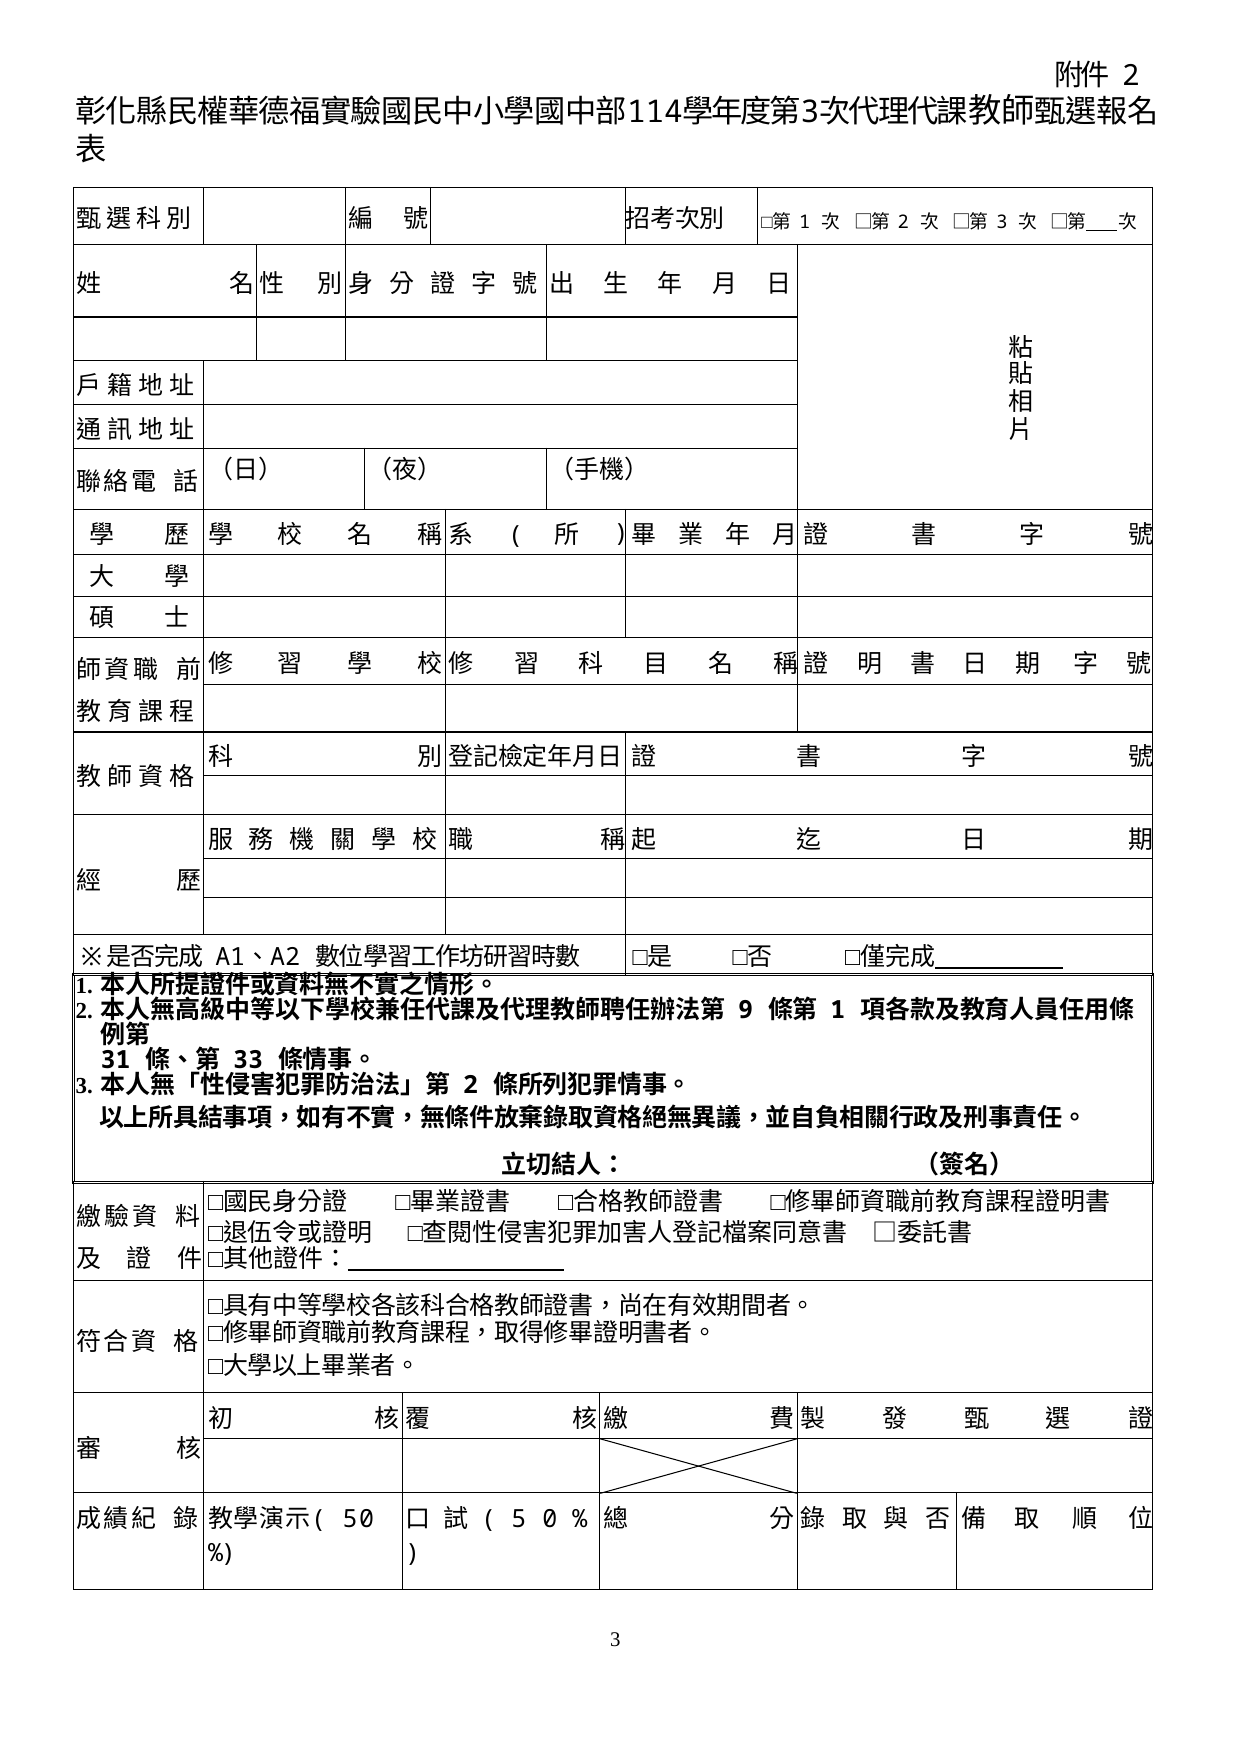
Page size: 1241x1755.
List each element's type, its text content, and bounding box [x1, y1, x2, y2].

table_cell 覆 [403, 1393, 445, 1437]
table_cell 性 別 [257, 245, 345, 316]
table_cell [446, 859, 625, 897]
table_cell 日 [835, 815, 1069, 858]
table_cell [603, 638, 630, 683]
table_header [431, 188, 625, 244]
table_cell □國民身分證 □畢業證書 □合格教師證書 □修畢師資職前教育課程證明書 □退伍令或證明 □查閱性侵害犯罪加害人登記檔案同意書 □委託書 □其他證件： [204, 1184, 1152, 1279]
table_cell [403, 1439, 599, 1492]
table_cell 初 核 [204, 1393, 402, 1437]
table_cell [204, 555, 445, 596]
table_cell [1069, 510, 1110, 554]
table_cell [607, 1439, 790, 1465]
table_cell 畢 業 年 月 [626, 510, 797, 554]
table_cell 歷 [139, 510, 203, 554]
table_cell [798, 1439, 1152, 1492]
table_cell 號 [1110, 510, 1152, 554]
table_cell [798, 597, 1152, 637]
table_header 編 [346, 188, 374, 244]
table_cell 身 分 證 字 號 [346, 245, 546, 316]
table_header [374, 188, 402, 244]
table_cell ( 所 [490, 510, 603, 554]
table_cell [445, 1393, 490, 1437]
table_cell [547, 318, 797, 360]
table_cell 戶籍地址 [74, 361, 203, 403]
table_cell [204, 361, 797, 403]
table_cell 明 書 日 期 [835, 638, 1069, 683]
table_cell [204, 597, 445, 637]
table_cell 備 取 [957, 1493, 1069, 1589]
table_cell 學 校 名 稱 [204, 510, 445, 554]
table_cell [626, 733, 630, 775]
table_cell 名 稱 [705, 638, 797, 683]
table_cell [798, 685, 1152, 731]
table_cell ) [603, 510, 625, 554]
table_cell 繳 費 [600, 1393, 797, 1437]
table_cell 職 稱 [446, 815, 625, 858]
table_cell 字 [1069, 638, 1110, 683]
table_cell [600, 1440, 693, 1492]
table_cell [626, 859, 1152, 897]
table_cell 習 科 [490, 638, 603, 683]
table_cell 登記檢定年月日 [446, 733, 625, 775]
table_cell □是 [630, 935, 704, 972]
table_cell [257, 318, 345, 360]
table_cell [446, 776, 625, 814]
table_cell [611, 1467, 786, 1492]
table_cell 大 [74, 555, 139, 596]
table_cell 證 [630, 733, 704, 775]
table_cell [626, 776, 1152, 814]
table_cell [346, 318, 546, 360]
table_cell 服 務 機 關 學 校 [204, 815, 445, 858]
table_cell 繳驗資 料 及 證 件 [74, 1184, 203, 1279]
table_header □第 1 次 □第 2 次 □第 3 次 □第 次 [758, 188, 1152, 244]
table_cell 教學演示( 50 %) [204, 1493, 402, 1589]
table_cell [74, 318, 256, 360]
table_cell [798, 555, 1152, 596]
table_cell 總 分 [600, 1493, 797, 1589]
table_cell 聯絡電 話 [74, 449, 203, 509]
table_cell （日） [204, 449, 364, 509]
table_cell [1110, 935, 1152, 972]
table_cell [204, 405, 797, 448]
table_cell □具有中等學校各該科合格教師證書，尚在有效期間者。 □修畢師資職前教育課程，取得修畢證明書者。 □大學以上畢業者。 [204, 1281, 1152, 1392]
table_cell 系 [446, 510, 490, 554]
table_cell 師資職 前 教育課程 [74, 638, 203, 731]
table_cell 名 [203, 245, 256, 316]
table_cell [1069, 815, 1110, 858]
table_cell 粘貼相片 [798, 245, 1152, 509]
table_cell 出 生 年 月 日 [547, 245, 797, 316]
table_cell 符合資 格 [74, 1281, 203, 1392]
table_cell 位 [1110, 1493, 1152, 1589]
table_cell [626, 815, 630, 858]
table_cell [1069, 1393, 1110, 1437]
table_cell [204, 1439, 402, 1492]
table_cell 期 [1110, 815, 1152, 858]
table_cell 錄 取 與 否 [798, 1493, 956, 1589]
table_cell [626, 597, 797, 637]
table_cell □否 [705, 935, 835, 972]
table_cell 學 [74, 510, 139, 554]
table_cell 號 [1110, 733, 1152, 775]
table_cell （夜） [365, 449, 546, 509]
table_cell [1069, 935, 1110, 972]
table_cell 順 [1069, 1493, 1110, 1589]
table_cell 姓 [74, 245, 139, 316]
table_header 號 [402, 188, 430, 244]
table_cell [204, 685, 445, 731]
table_cell 發 甄 選 [835, 1393, 1069, 1437]
table_cell [446, 898, 625, 934]
table_cell 士 [139, 597, 203, 637]
table_header [204, 188, 345, 244]
table_cell （手機） [547, 449, 797, 509]
table_cell [446, 555, 625, 596]
table_cell 學 [139, 555, 203, 596]
table_cell [446, 685, 797, 731]
table_cell 證 [798, 510, 835, 554]
table_cell 書 [705, 733, 835, 775]
table_header 招考次別 [626, 188, 757, 244]
table_cell 證 [798, 638, 835, 683]
table_cell 字 [835, 733, 1069, 775]
table_cell 成績紀 錄 [74, 1493, 203, 1589]
table_cell [626, 898, 1152, 934]
text 附件 2 [1171, 60, 1182, 92]
table_header 甄選科別 [74, 188, 203, 244]
table_cell 口 試 ( 5 0 % ) [403, 1493, 599, 1589]
table_cell 起 [630, 815, 704, 858]
table_cell 修 習 學 校 [204, 638, 445, 683]
table_cell [204, 898, 445, 934]
table_cell [139, 245, 203, 316]
table_cell 通訊地址 [74, 405, 203, 448]
table_cell 審 核 [74, 1393, 203, 1492]
table_cell [626, 935, 630, 972]
table_cell □僅完成 [835, 935, 1069, 972]
text 彰化縣民權華德福實驗國民中小學國中部114學年度第3次代理代課教師甄選報名表 [75, 92, 1182, 167]
table_cell 碩 [74, 597, 139, 637]
table_cell 修 [446, 638, 490, 683]
table_cell ※是否完成 A1、A2 數位學習工作坊研習時數 [74, 935, 625, 972]
table_cell 本人所提證件或資料無不實之情形。 本人無高級中等以下學校兼任代課及代理教師聘任辦法第 9 條第 1 項各款及教育人員任用條例第 31 條、第 33 條情事。 本人無「性侵害犯罪防治法」第 2 條所列犯罪情事。 以上所具結事項，如有不實，無條件放棄錄取資格絕無異議，並自負相關行政及刑事責任。 立切結人： （簽名） [75, 976, 1151, 1181]
table_cell [1069, 733, 1110, 775]
table_cell 迄 [705, 815, 835, 858]
table_cell 號 [1110, 638, 1152, 683]
table_cell 科 別 [204, 733, 445, 775]
table_cell 製 [798, 1393, 835, 1437]
table_cell [204, 776, 445, 814]
table_cell [704, 1440, 797, 1492]
table_cell [446, 597, 625, 637]
table_cell 書 字 [835, 510, 1069, 554]
table_cell 教師資格 [74, 733, 203, 814]
table_cell 證 [1110, 1393, 1152, 1437]
table_cell 核 [490, 1393, 599, 1437]
table_cell [626, 555, 797, 596]
table_cell [204, 859, 445, 897]
table_cell 經 歷 [74, 815, 203, 934]
table_cell 目 [630, 638, 704, 683]
